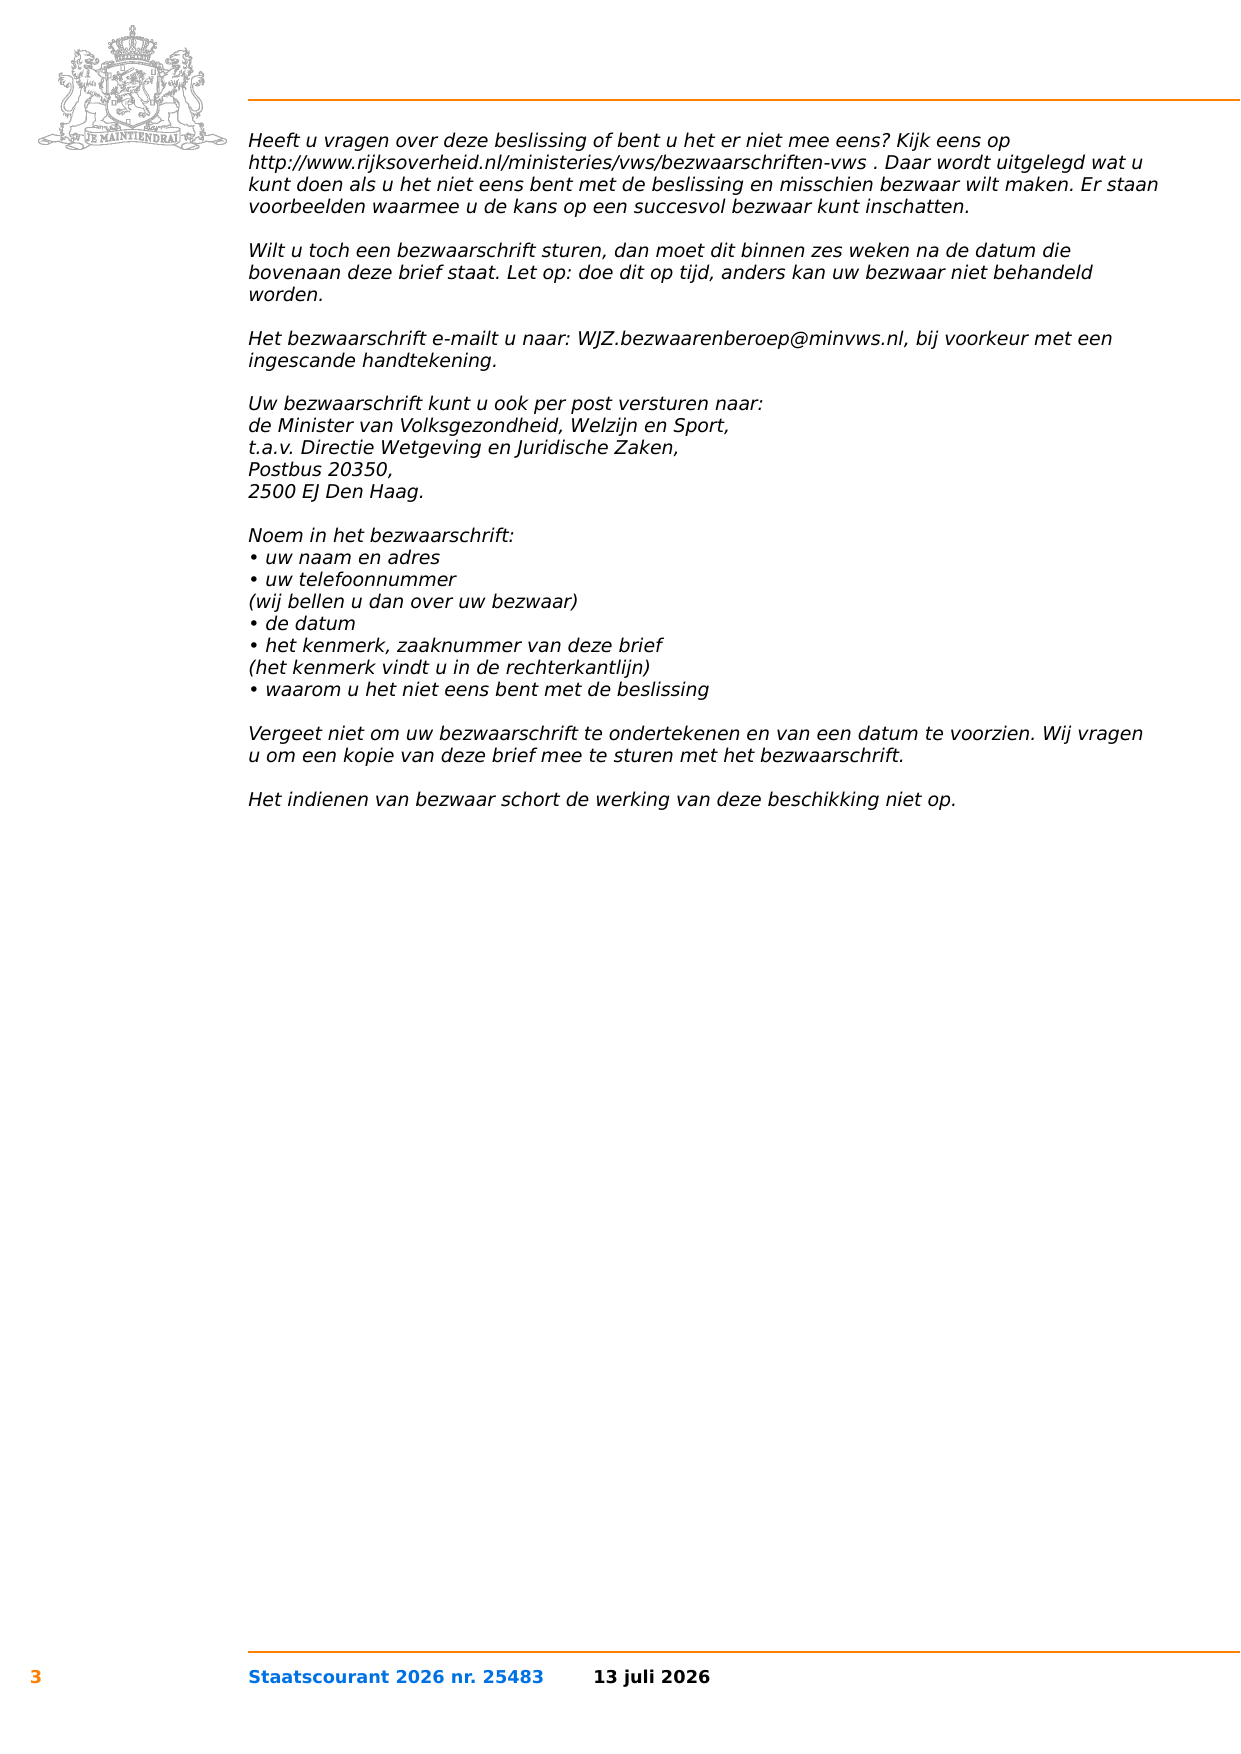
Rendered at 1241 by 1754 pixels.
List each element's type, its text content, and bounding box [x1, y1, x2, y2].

picture [38, 25, 227, 150]
text Wilt u toch een bezwaarschrift sturen, dan moet dit binnen zes weken na de datum die bovenaan deze brief staat. Let op: doe dit op tijd, anders kan uw bezwaar niet behandeld worden. [248, 240, 1163, 306]
text Uw bezwaarschrift kunt u ook per post versturen naar: [248, 393, 1163, 415]
text t.a.v. Directie Wetgeving en Juridische Zaken, [248, 437, 1163, 459]
text de Minister van Volksgezondheid, Welzijn en Sport, [248, 415, 1163, 437]
text 2500 EJ Den Haag. [248, 481, 1163, 503]
text Heeft u vragen over deze beslissing of bent u het er niet mee eens? Kijk eens op http://www.rijksoverheid.nl/ministeries/vws/bezwaarschriften-vws . Daar wordt uitgelegd wat u kunt doen als u het niet eens bent met de beslissing en misschien bezwaar wilt maken. Er staan voorbeelden waarmee u de kans op een succesvol bezwaar kunt inschatten. [248, 130, 1163, 218]
text Vergeet niet om uw bezwaarschrift te ondertekenen en van een datum te voorzien. Wij vragen u om een kopie van deze brief mee te sturen met het bezwaarschrift. [248, 723, 1163, 767]
text (wij bellen u dan over uw bezwaar) [248, 591, 1163, 613]
text Postbus 20350, [248, 459, 1163, 481]
text Het indienen van bezwaar schort de werking van deze beschikking niet op. [248, 789, 1163, 811]
text Het bezwaarschrift e-mailt u naar: WJZ.bezwaarenberoep@minvws.nl, bij voorkeur met een ingescande handtekening. [248, 327, 1163, 371]
text • het kenmerk, zaaknummer van deze brief [248, 635, 1163, 657]
text • uw naam en adres [248, 547, 1163, 569]
text Noem in het bezwaarschrift: [248, 525, 1163, 547]
text • de datum [248, 613, 1163, 635]
text • uw telefoonnummer [248, 569, 1163, 591]
text (het kenmerk vindt u in de rechterkantlijn) [248, 657, 1163, 679]
text • waarom u het niet eens bent met de beslissing [248, 679, 1163, 701]
